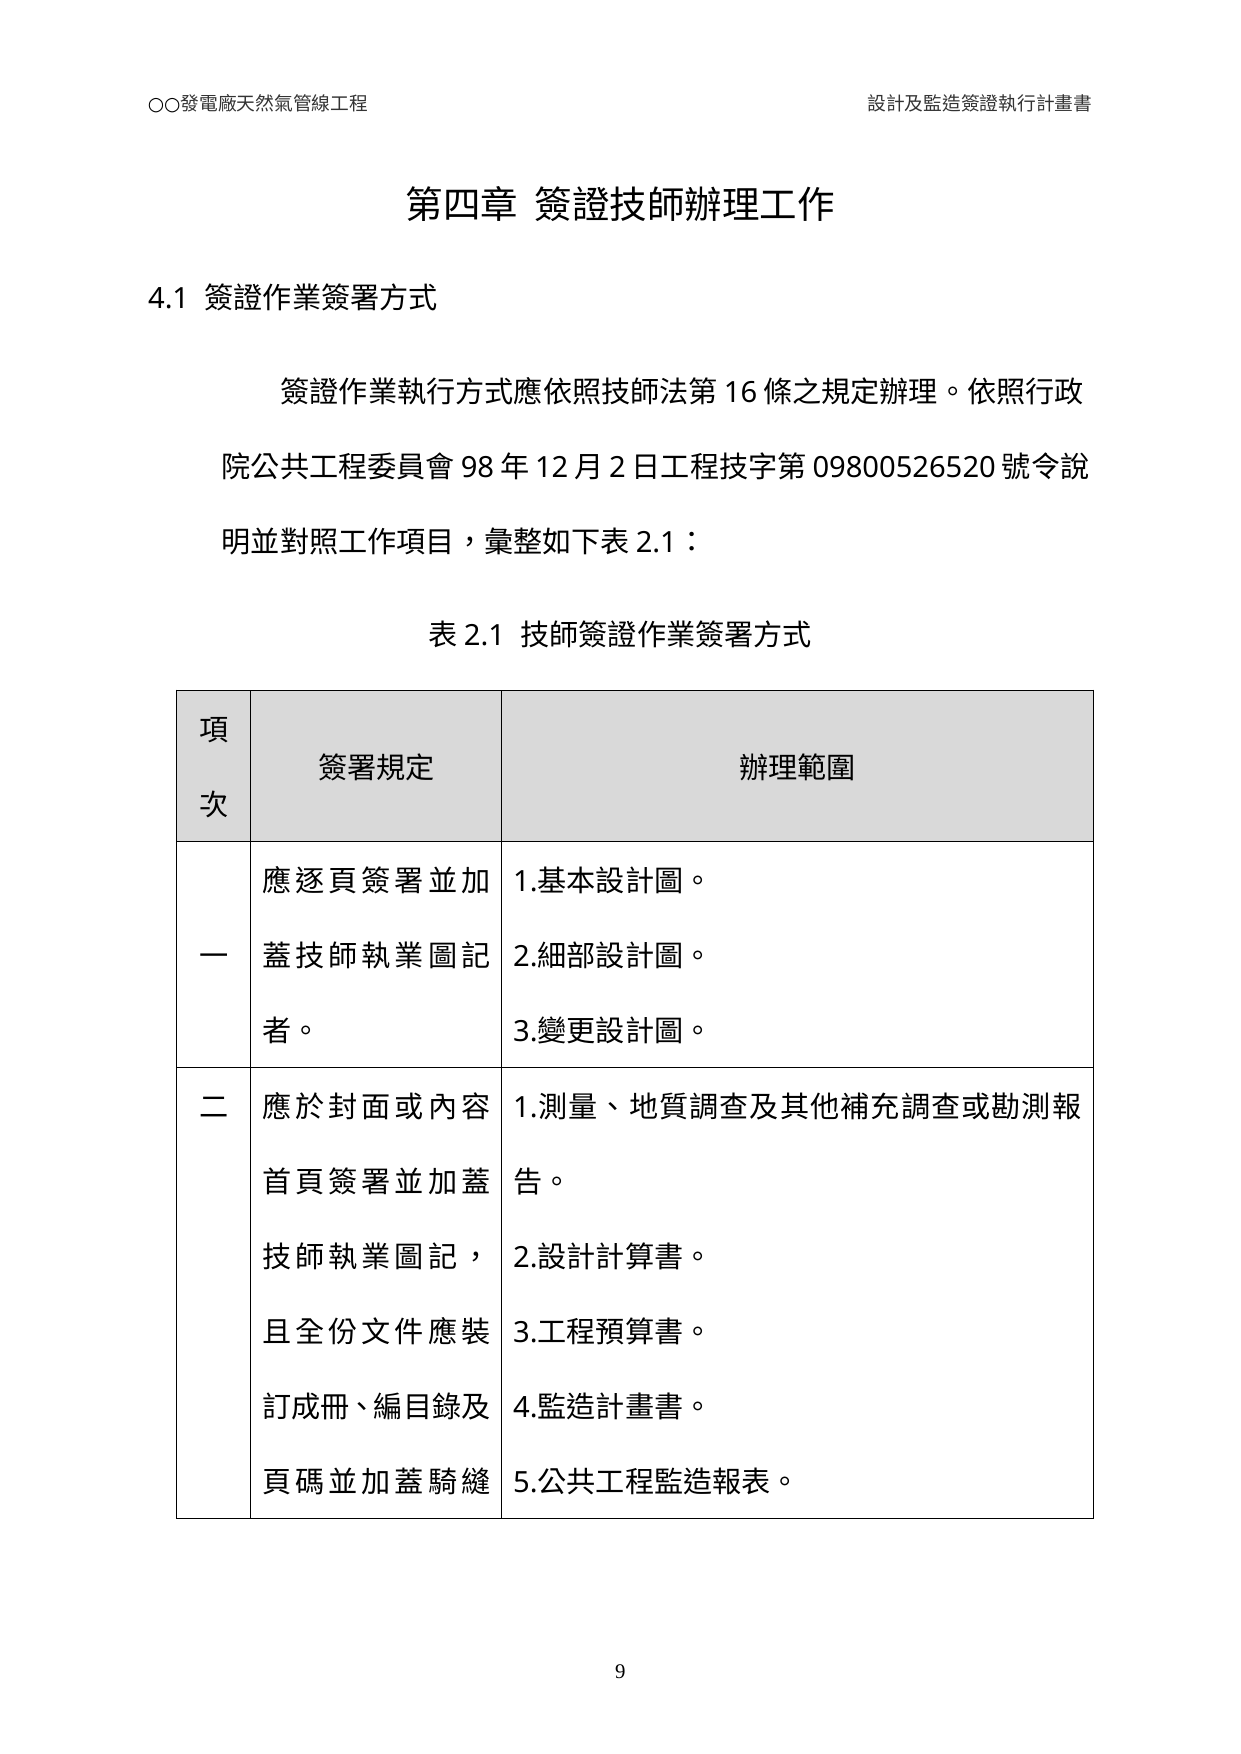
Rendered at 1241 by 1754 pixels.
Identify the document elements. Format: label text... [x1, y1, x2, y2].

table_cell 一 [177, 842, 250, 1067]
table_header 簽署規定 [251, 691, 501, 841]
table_header 辦理範圍 [502, 691, 1093, 841]
text 簽證作業執行方式應依照技師法第16條之規定辦理。依照行政院公共工程委員會98年12月2日工程技字第09800526520號令說明並對照工作項目，彙整如下表2.1： [221, 352, 1092, 577]
table_cell 應逐頁簽署並加蓋技師執業圖記者。 [251, 842, 501, 1067]
table_cell 二 [177, 1068, 250, 1518]
table_cell 應於封面或內容首頁簽署並加蓋技師執業圖記，且全份文件應裝訂成冊、編目錄及頁碼並加蓋騎縫 [251, 1068, 501, 1518]
text 表2.1 技師簽證作業簽署方式 [148, 596, 1092, 671]
table_cell 1.基本設計圖。 2.細部設計圖。 3.變更設計圖。 [502, 842, 1093, 1067]
text 4.1 簽證作業簽署方式 [148, 258, 1092, 333]
table_cell 1.測量、地質調查及其他補充調查或勘測報告。 2.設計計算書。 3.工程預算書。 4.監造計畫書。 5.公共工程監造報表。 [502, 1068, 1093, 1518]
text 第四章 簽證技師辦理工作 [148, 164, 1092, 239]
table_header 項次 [177, 691, 250, 841]
